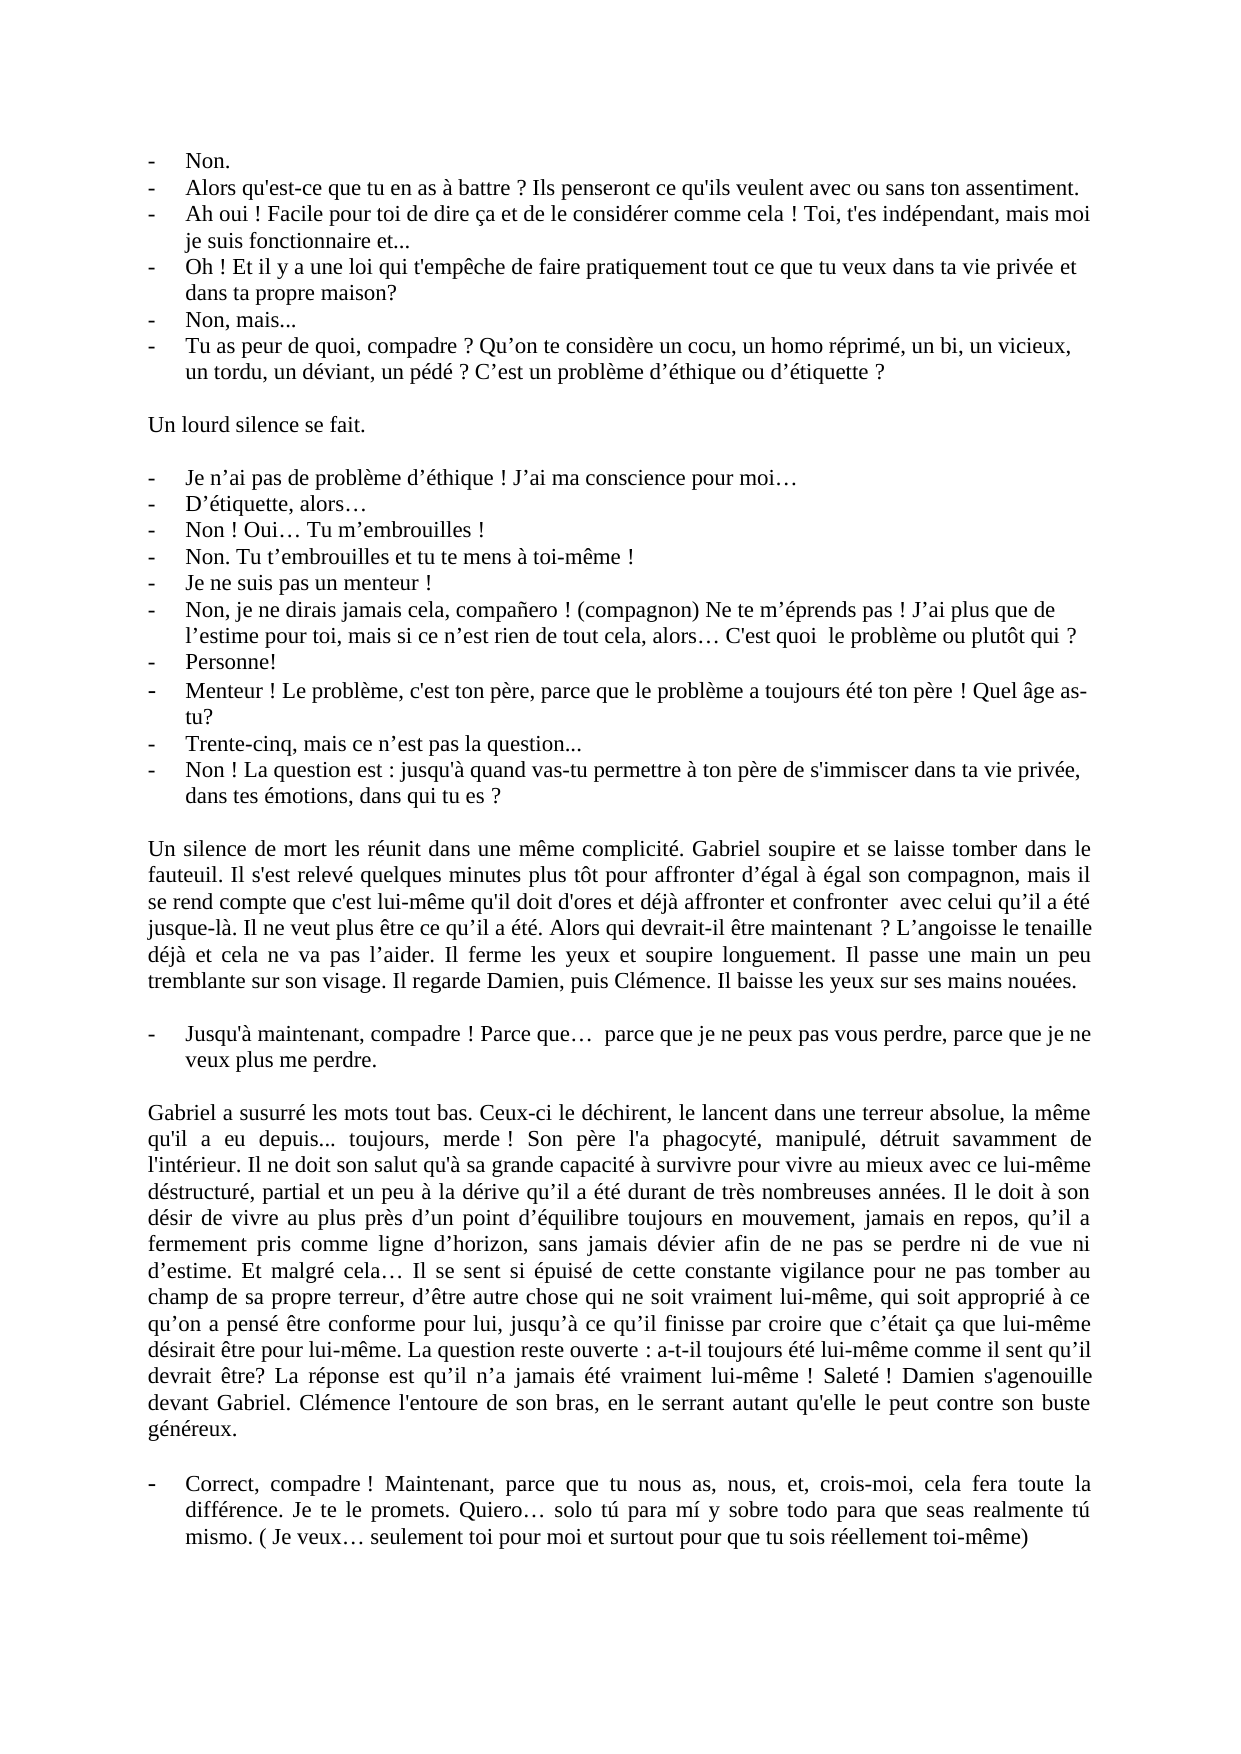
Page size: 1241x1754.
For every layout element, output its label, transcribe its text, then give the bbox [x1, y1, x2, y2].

text Un lourd silence se fait. [148, 411, 1093, 437]
list Alors qu'est-ce que tu en as à battre ? Ils penseront ce qu'ils veulent avec ou sans ton assentiment. [148, 174, 1093, 200]
list Je ne suis pas un menteur ! [148, 569, 1093, 596]
list Non ! La question est : jusqu'à quand vas-tu permettre à ton père de s'immiscer dans ta vie privée, dans tes émotions, dans qui tu es ? [148, 756, 1093, 809]
list Menteur ! Le problème, c'est ton père, parce que le problème a toujours été ton père ! Quel âge as-tu? [148, 675, 1093, 730]
list Personne! [148, 648, 1093, 675]
list Je n’ai pas de problème d’éthique ! J’ai ma conscience pour moi… [148, 464, 1093, 490]
text Gabriel a susurré les mots tout bas. Ceux-ci le déchirent, le lancent dans une terreur absolue, la même qu'il a eu depuis... toujours, merde ! Son père l'a phagocyté, manipulé, détruit savamment de l'intérieur. Il ne doit son salut qu'à sa grande capacité à survivre pour vivre au mieux avec ce lui-même déstructuré, partial et un peu à la dérive qu’il a été durant de très nombreuses années. Il le doit à son désir de vivre au plus près d’un point d’équilibre toujours en mouvement, jamais en repos, qu’il a fermement pris comme ligne d’horizon, sans jamais dévier afin de ne pas se perdre ni de vue ni d’estime. Et malgré cela… Il se sent si épuisé de cette constante vigilance pour ne pas tomber au champ de sa propre terreur, d’être autre chose qui ne soit vraiment lui-même, qui soit approprié à ce qu’on a pensé être conforme pour lui, jusqu’à ce qu’il finisse par croire que c’était ça que lui-même désirait être pour lui-même. La question reste ouverte : a-t-il toujours été lui-même comme il sent qu’il devrait être? La réponse est qu’il n’a jamais été vraiment lui-même ! Saleté ! Damien s'agenouille devant Gabriel. Clémence l'entoure de son bras, en le serrant autant qu'elle le peut contre son buste généreux. [148, 1099, 1093, 1441]
list Non. [148, 148, 1093, 174]
list Non, mais... [148, 306, 1093, 332]
list Correct, compadre ! Maintenant, parce que tu nous as, nous, et, crois-moi, cela fera toute la différence. Je te le promets. Quiero… solo tú para mí y sobre todo para que seas realmente tú mismo. ( Je veux… seulement toi pour moi et surtout pour que tu sois réellement toi-même) [148, 1468, 1093, 1549]
list Trente-cinq, mais ce n’est pas la question... [148, 730, 1093, 756]
list Non, je ne dirais jamais cela, compañero ! (compagnon) Ne te m’éprends pas ! J’ai plus que de l’estime pour toi, mais si ce n’est rien de tout cela, alors… C'est quoi le problème ou plutôt qui ? [148, 596, 1093, 648]
list Tu as peur de quoi, compadre ? Qu’on te considère un cocu, un homo réprimé, un bi, un vicieux, un tordu, un déviant, un pédé ? C’est un problème d’éthique ou d’étiquette ? [148, 332, 1093, 385]
list D’étiquette, alors… [148, 490, 1093, 517]
list Jusqu'à maintenant, compadre ! Parce que… parce que je ne peux pas vous perdre, parce que je ne veux plus me perdre. [148, 1020, 1093, 1072]
list Non ! Oui… Tu m’embrouilles ! [148, 517, 1093, 543]
list Oh ! Et il y a une loi qui t'empêche de faire pratiquement tout ce que tu veux dans ta vie privée et dans ta propre maison? [148, 253, 1093, 306]
list Ah oui ! Facile pour toi de dire ça et de le considérer comme cela ! Toi, t'es indépendant, mais moi je suis fonctionnaire et... [148, 200, 1093, 253]
text Un silence de mort les réunit dans une même complicité. Gabriel soupire et se laisse tomber dans le fauteuil. Il s'est relevé quelques minutes plus tôt pour affronter d’égal à égal son compagnon, mais il se rend compte que c'est lui-même qu'il doit d'ores et déjà affronter et confronter avec celui qu’il a été jusque-là. Il ne veut plus être ce qu’il a été. Alors qui devrait-il être maintenant ? L’angoisse le tenaille déjà et cela ne va pas l’aider. Il ferme les yeux et soupire longuement. Il passe une main un peu tremblante sur son visage. Il regarde Damien, puis Clémence. Il baisse les yeux sur ses mains nouées. [148, 835, 1093, 993]
list Non. Tu t’embrouilles et tu te mens à toi-même ! [148, 543, 1093, 569]
